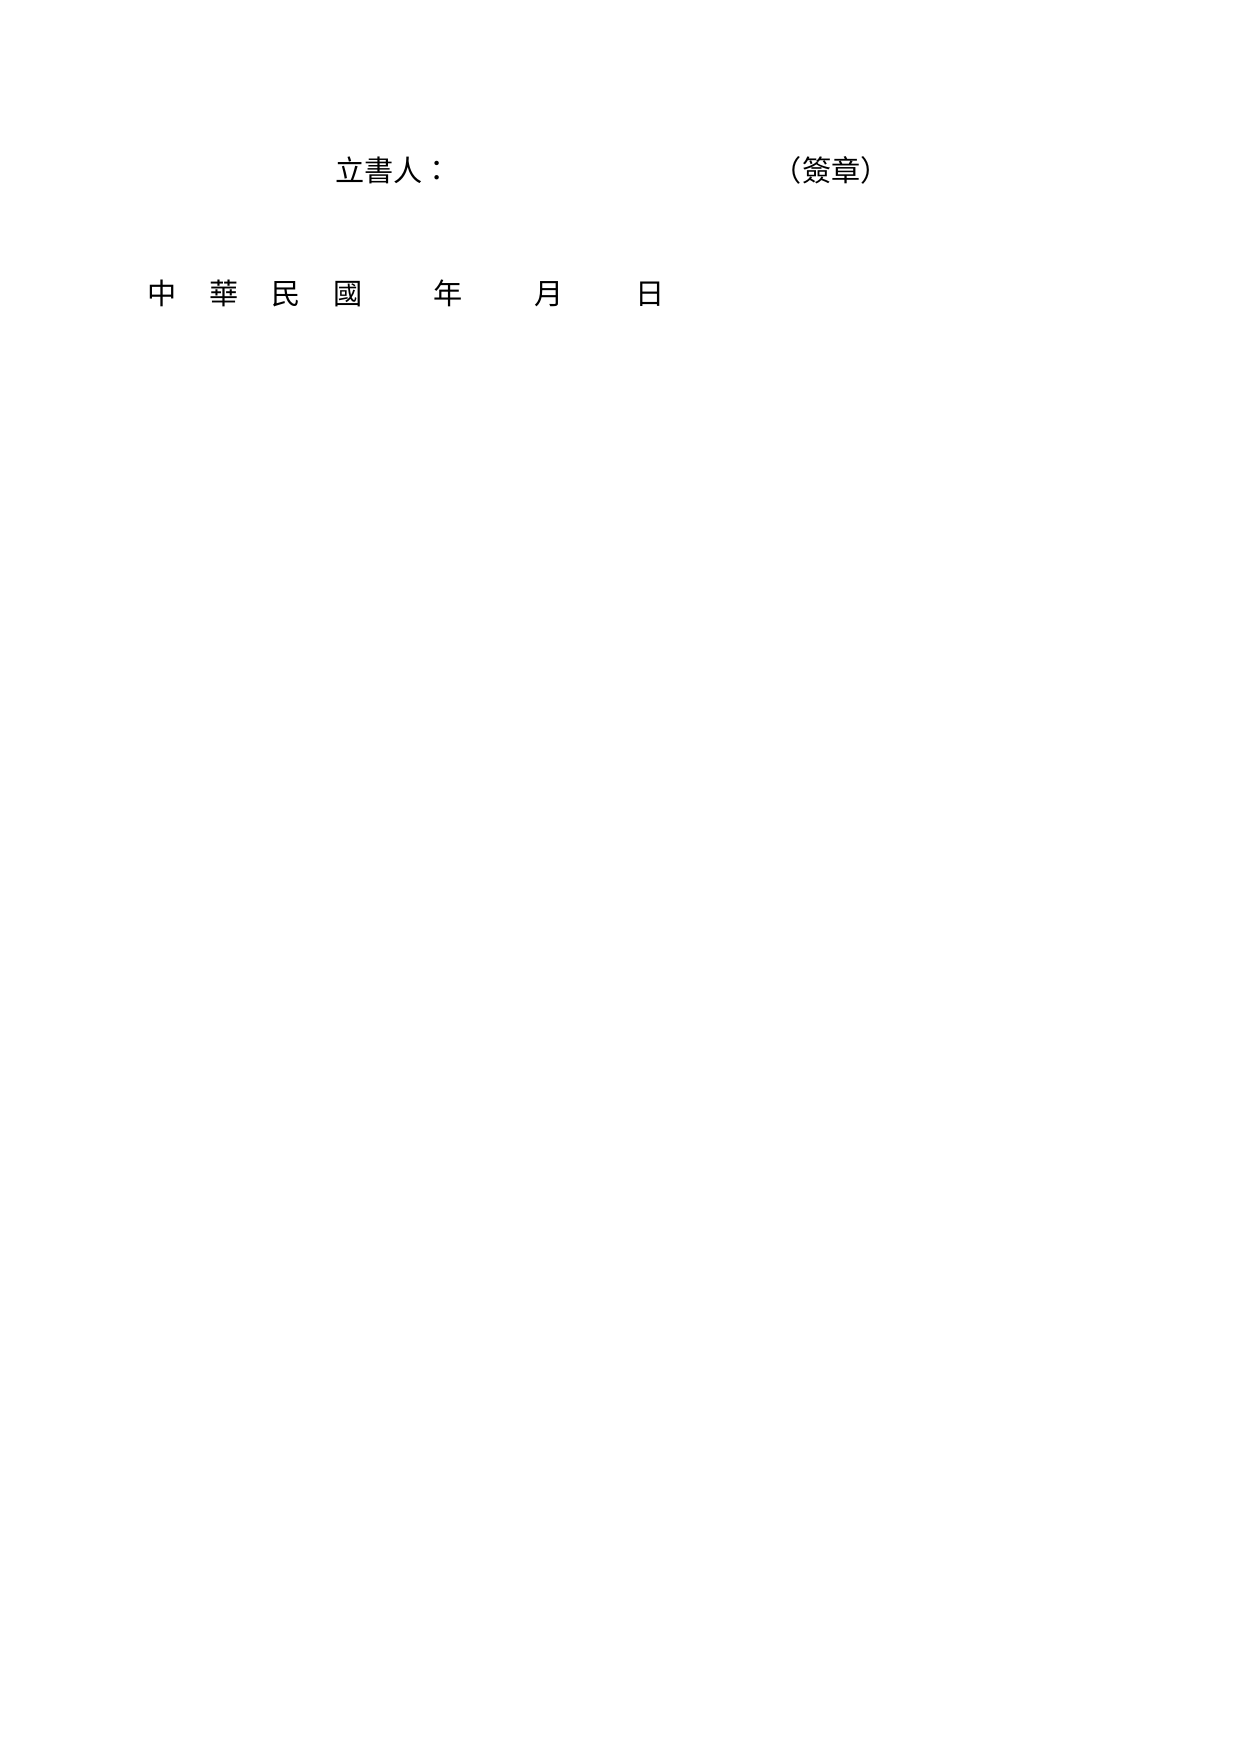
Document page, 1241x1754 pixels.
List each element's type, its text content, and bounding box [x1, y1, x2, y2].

text 中 華 民 國 年 月 日 [148, 271, 1092, 313]
text 立書人： （簽章） [335, 148, 1092, 190]
